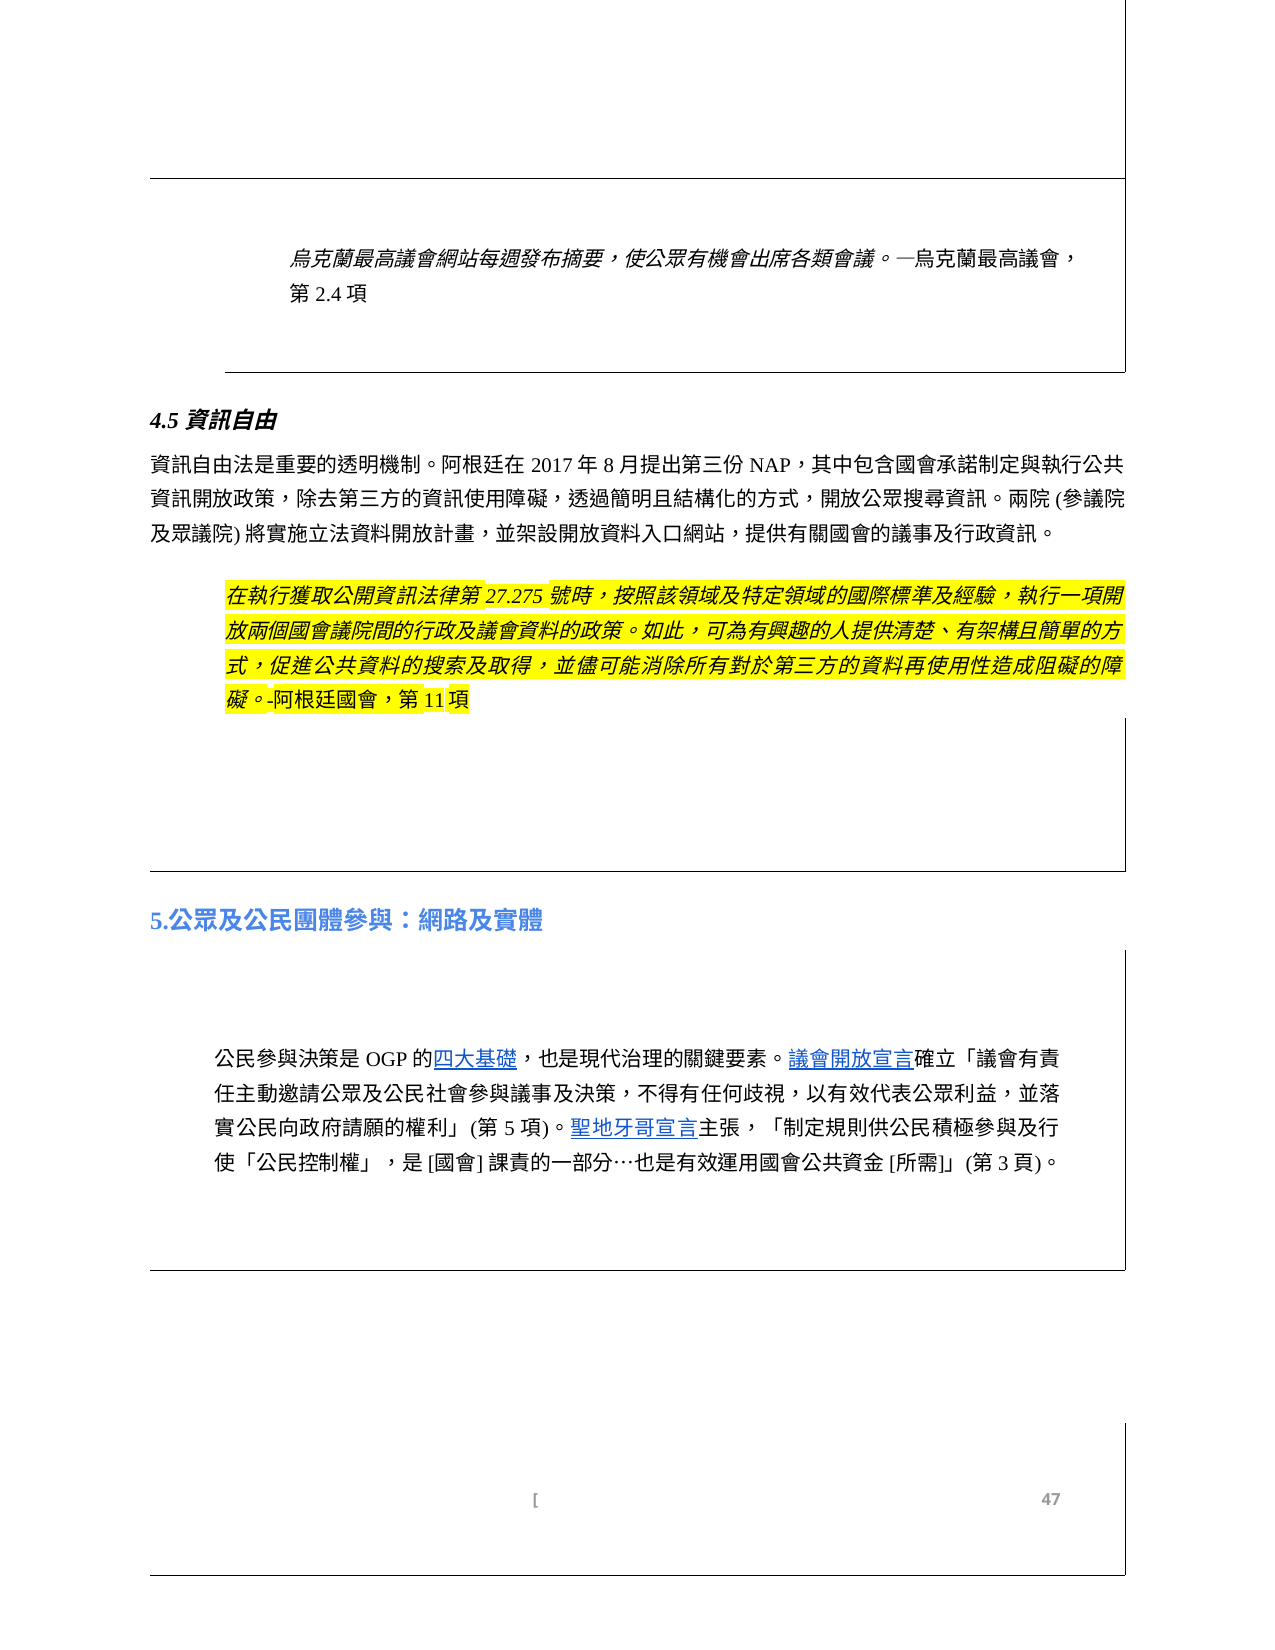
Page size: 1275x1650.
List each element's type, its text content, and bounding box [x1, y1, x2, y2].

text 公民參與決策是 OGP 的四大基礎，也是現代治理的關鍵要素。議會開放宣言確立「議會有責任主動邀請公眾及公民社會參與議事及決策，不得有任何歧視，以有效代表公眾利益，並落實公民向政府請願的權利」(第 5 項)。聖地牙哥宣言主張，「制定規則供公民積極參與及行使「公民控制權」，是 [國會] 課責的一部分…也是有效運用國會公共資金 [所需]」(第 3 頁)。 [150, 978, 1125, 1177]
text 在執行獲取公開資訊法律第 27.275 號時，按照該領域及特定領域的國際標準及經驗，執行一項開放兩個國會議院間的行政及議會資料的政策。如此，可為有興趣的人提供清楚、有架構且簡單的方式，促進公共資料的搜索及取得，並儘可能消除所有對於第三方的資料再使用性造成阻礙的障礙。-阿根廷國會，第11項 [225, 579, 1125, 714]
text 資訊自由法是重要的透明機制。阿根廷在 2017 年 8 月提出第三份 NAP，其中包含國會承諾制定與執行公共資訊開放政策，除去第三方的資訊使用障礙，透過簡明且結構化的方式，開放公眾搜尋資訊。兩院 (參議院及眾議院) 將實施立法資料開放計畫，並架設開放資料入口網站，提供有關國會的議事及行政資訊。 [150, 448, 1125, 547]
subtitle 4.5 資訊自由 [150, 401, 1125, 435]
text 烏克蘭最高議會網站每週發布摘要，使公眾有機會出席各類會議。—烏克蘭最高議會，第 2.4 項 [225, 178, 1125, 372]
subtitle 5.公眾及公民團體參與：網路及實體 [150, 900, 1125, 936]
